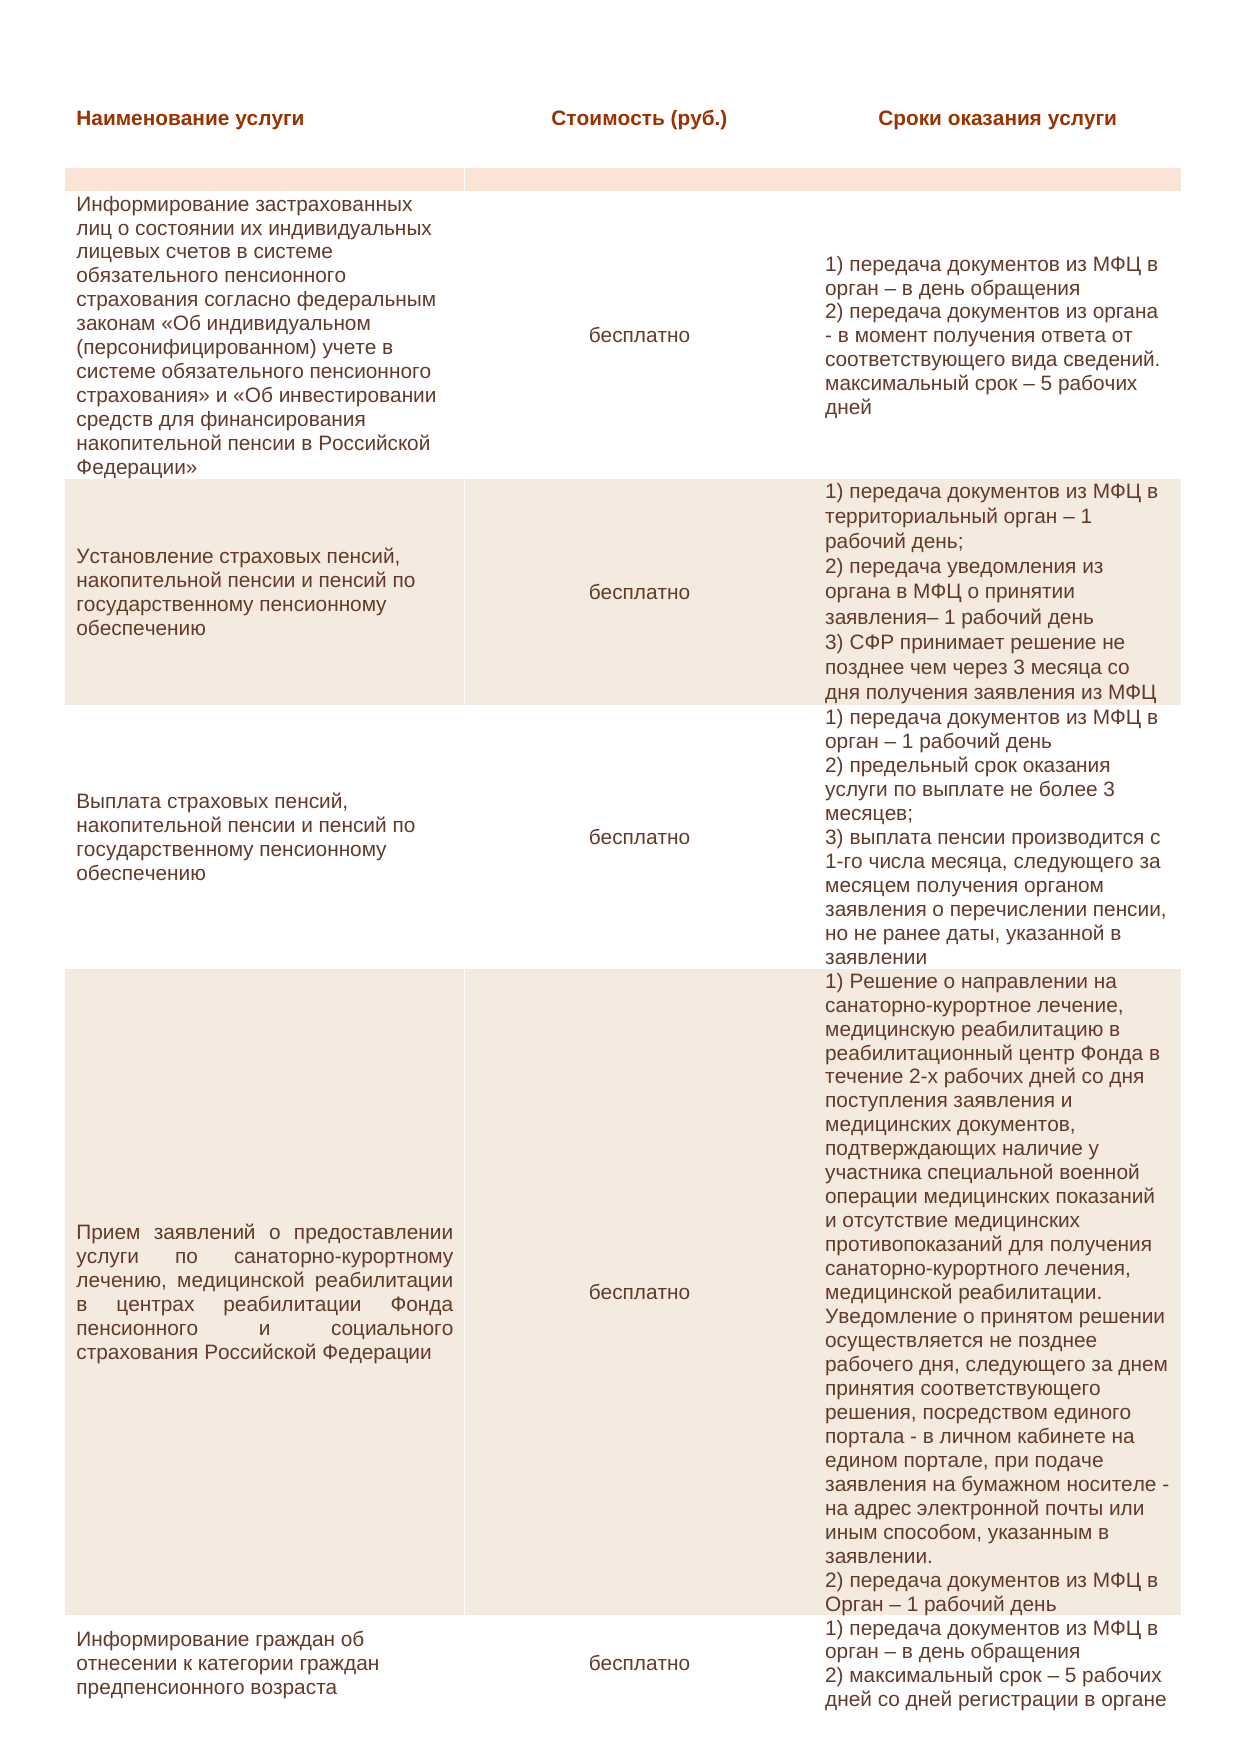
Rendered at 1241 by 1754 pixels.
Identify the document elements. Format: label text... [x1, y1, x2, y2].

table_cell Информирование граждан об отнесении к категории граждан предпенсионного возраста [65, 1615, 464, 1711]
table_cell бесплатно [465, 1615, 814, 1711]
table_cell 1) передача документов из МФЦ в территориальный орган – 1 рабочий день; 2) передача уведомления из органа в МФЦ о принятии заявления– 1 рабочий день 3) СФР принимает решение не позднее чем через 3 месяца со дня получения заявления из МФЦ [814, 479, 1181, 705]
table_cell бесплатно [465, 191, 814, 479]
table_cell бесплатно [465, 705, 814, 968]
table_cell [65, 168, 464, 191]
table_header Сроки оказания услуги [814, 102, 1181, 135]
table_cell 1) передача документов из МФЦ в орган – в день обращения 2) передача документов из органа - в момент получения ответа от соответствующего вида сведений. максимальный срок – 5 рабочих дней [814, 191, 1181, 479]
table_cell Установление страховых пенсий, накопительной пенсии и пенсий по государственному пенсионному обеспечению [65, 479, 464, 705]
table_cell [65, 135, 464, 167]
table_cell 1) передача документов из МФЦ в орган – 1 рабочий день 2) предельный срок оказания услуги по выплате не более 3 месяцев; 3) выплата пенсии производится с 1-го числа месяца, следующего за месяцем получения органом заявления о перечислении пенсии, но не ранее даты, указанной в заявлении [814, 705, 1181, 968]
table_cell Прием заявлений о предоставлении услуги по санаторно-курортному лечению, медицинской реабилитации в центрах реабилитации Фонда пенсионного и социального страхования Российской Федерации [65, 969, 464, 1615]
table_cell Информирование застрахованных лиц о состоянии их индивидуальных лицевых счетов в системе обязательного пенсионного страхования согласно федеральным законам «Об индивидуальном (персонифицированном) учете в системе обязательного пенсионного страхования» и «Об инвестировании средств для финансирования накопительной пенсии в Российской Федерации» [65, 191, 464, 479]
table_cell 1) Решение о направлении на санаторно-курортное лечение, медицинскую реабилитацию в реабилитационный центр Фонда в течение 2-х рабочих дней со дня поступления заявления и медицинских документов, подтверждающих наличие у участника специальной военной операции медицинских показаний и отсутствие медицинских противопоказаний для получения санаторно-курортного лечения, медицинской реабилитации. Уведомление о принятом решении осуществляется не позднее рабочего дня, следующего за днем принятия соответствующего решения, посредством единого портала - в личном кабинете на едином портале, при подаче заявления на бумажном носителе - на адрес электронной почты или иным способом, указанным в заявлении. 2) передача документов из МФЦ в Орган – 1 рабочий день [814, 969, 1181, 1615]
table_cell Выплата страховых пенсий, накопительной пенсии и пенсий по государственному пенсионному обеспечению [65, 705, 464, 968]
table_cell 1) передача документов из МФЦ в орган – в день обращения 2) максимальный срок – 5 рабочих дней со дней регистрации в органе [814, 1615, 1181, 1711]
table_cell [465, 135, 814, 167]
table_header Наименование услуги [65, 102, 464, 135]
table_cell [814, 135, 1181, 167]
table_cell [465, 168, 814, 191]
table_header Стоимость (руб.) [465, 102, 814, 135]
table_cell бесплатно [465, 969, 814, 1615]
table_cell [814, 168, 1181, 191]
table_cell бесплатно [465, 479, 814, 705]
